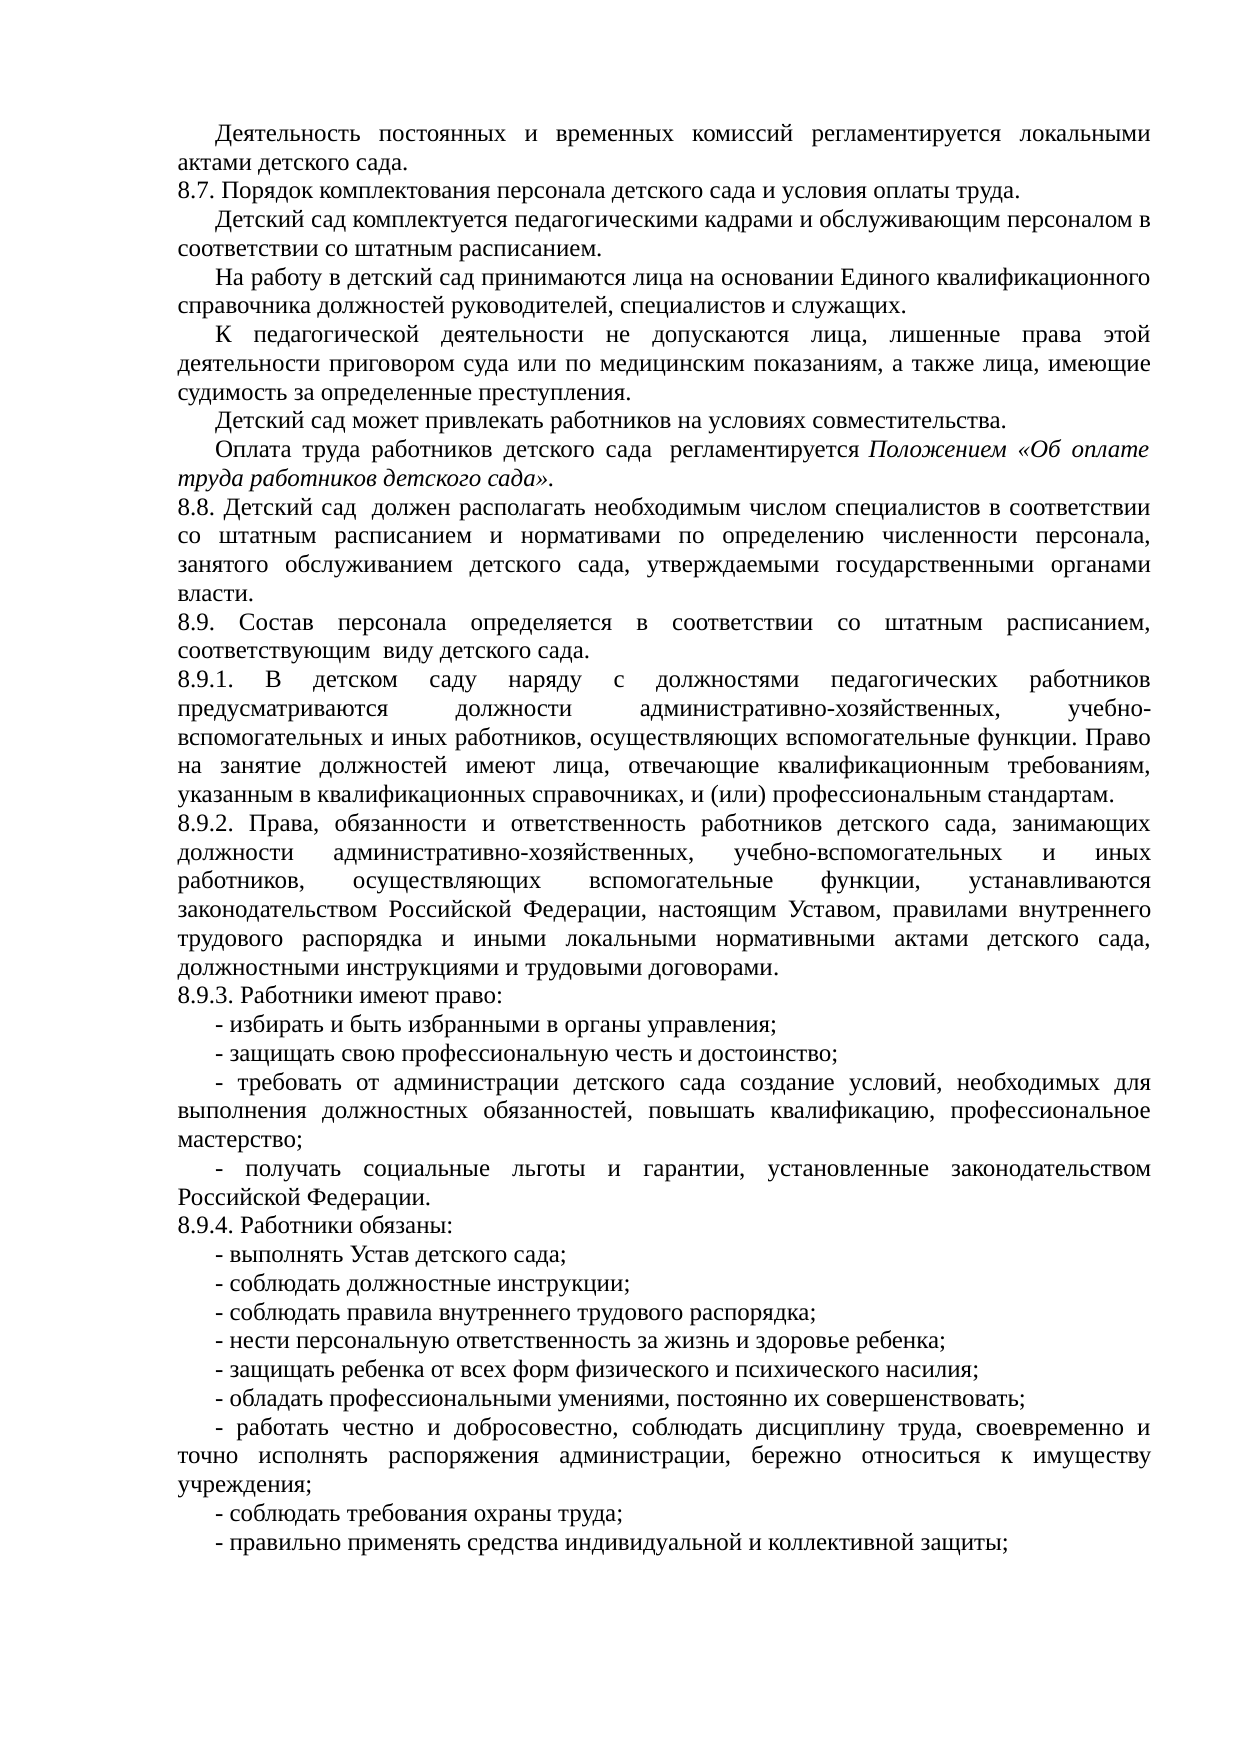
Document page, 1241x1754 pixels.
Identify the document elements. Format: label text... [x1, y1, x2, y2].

text - защищать свою профессиональную честь и достоинство; [177, 1038, 1152, 1067]
text На работу в детский сад принимаются лица на основании Единого квалификационного справочника должностей руководителей, специалистов и служащих. [177, 262, 1152, 319]
text Детский сад может привлекать работников на условиях совместительства. [177, 406, 1152, 434]
text 8.9.2. Права, обязанности и ответственность работников детского сада, занимающих должности административно-хозяйственных, учебно-вспомогательных и иных работников, осуществляющих вспомогательные функции, устанавливаются законодательством Российской Федерации, настоящим Уставом, правилами внутреннего трудового распорядка и иными локальными нормативными актами детского сада, должностными инструкциями и трудовыми договорами. [177, 808, 1152, 981]
text 8.9.4. Работники обязаны: [177, 1211, 1152, 1239]
text - защищать ребенка от всех форм физического и психического насилия; [177, 1354, 1152, 1383]
text - получать социальные льготы и гарантии, установленные законодательством Российской Федерации. [177, 1153, 1152, 1211]
text 8.9. Состав персонала определяется в соответствии со штатным расписанием, соответствующим виду детского сада. [177, 607, 1152, 664]
text 8.8. Детский сад должен располагать необходимым числом специалистов в соответствии со штатным расписанием и нормативами по определению численности персонала, занятого обслуживанием детского сада, утверждаемыми государственными органами власти. [177, 492, 1152, 607]
text - избирать и быть избранными в органы управления; [177, 1009, 1152, 1038]
text Оплата труда работников детского сада регламентируется Положением «Об оплате труда работников детского сада». [177, 434, 1152, 492]
text - соблюдать должностные инструкции; [177, 1268, 1152, 1297]
text - работать честно и добросовестно, соблюдать дисциплину труда, своевременно и точно исполнять распоряжения администрации, бережно относиться к имуществу учреждения; [177, 1412, 1152, 1498]
text - правильно применять средства индивидуальной и коллективной защиты; [177, 1527, 1152, 1556]
text - нести персональную ответственность за жизнь и здоровье ребенка; [177, 1326, 1152, 1354]
text Деятельность постоянных и временных комиссий регламентируется локальными актами детского сада. [177, 118, 1152, 176]
text К педагогической деятельности не допускаются лица, лишенные права этой деятельности приговором суда или по медицинским показаниям, а также лица, имеющие судимость за определенные преступления. [177, 319, 1152, 406]
text - обладать профессиональными умениями, постоянно их совершенствовать; [177, 1383, 1152, 1412]
text - требовать от администрации детского сада создание условий, необходимых для выполнения должностных обязанностей, повышать квалификацию, профессиональное мастерство; [177, 1067, 1152, 1153]
text 8.9.1. В детском саду наряду с должностями педагогических работников предусматриваются должности административно-хозяйственных, учебно-вспомогательных и иных работников, осуществляющих вспомогательные функции. Право на занятие должностей имеют лица, отвечающие квалификационным требованиям, указанным в квалификационных справочниках, и (или) профессиональным стандартам. [177, 664, 1152, 808]
text - выполнять Устав детского сада; [177, 1239, 1152, 1268]
text - соблюдать правила внутреннего трудового распорядка; [177, 1297, 1152, 1326]
text - соблюдать требования охраны труда; [177, 1498, 1152, 1527]
text 8.9.3. Работники имеют право: [177, 981, 1152, 1009]
text 8.7. Порядок комплектования персонала детского сада и условия оплаты труда. [177, 176, 1152, 204]
text Детский сад комплектуется педагогическими кадрами и обслуживающим персоналом в соответствии со штатным расписанием. [177, 204, 1152, 262]
